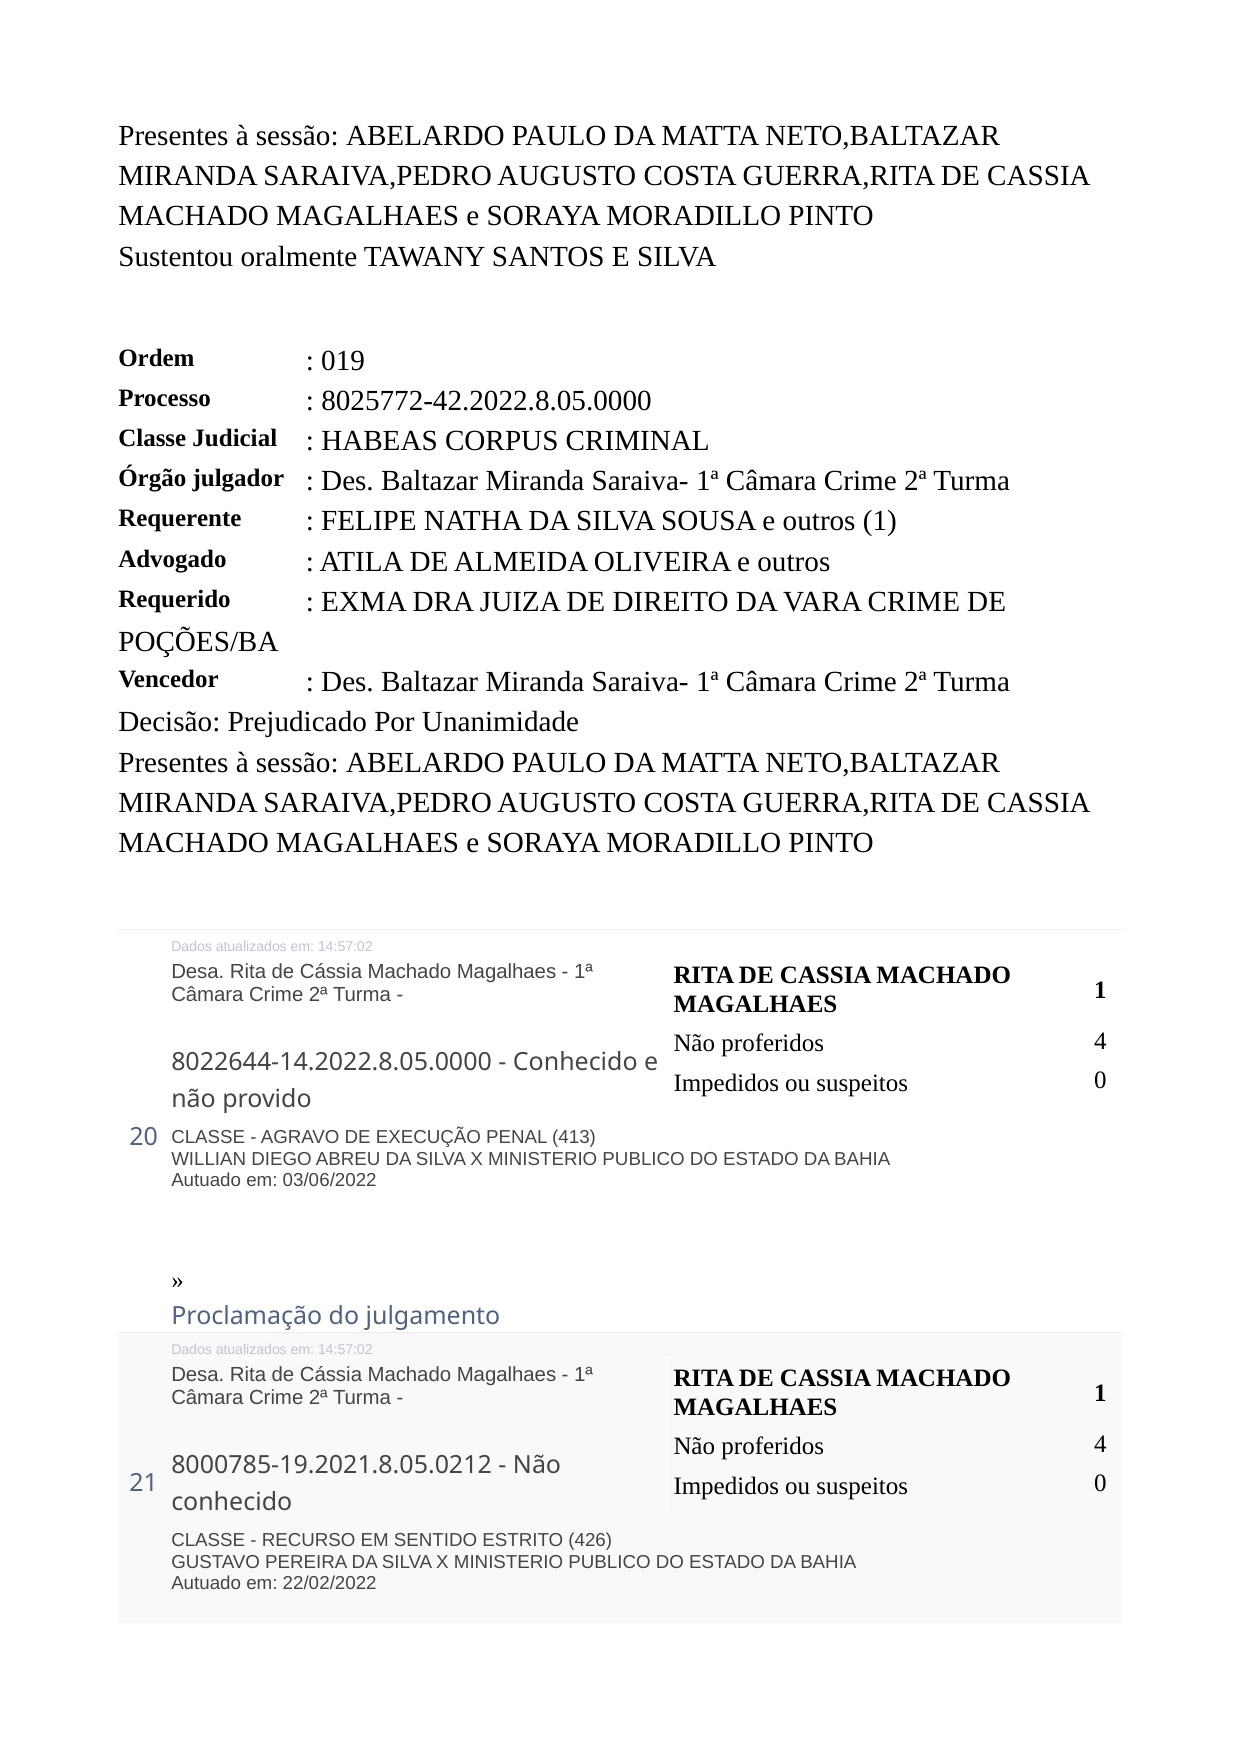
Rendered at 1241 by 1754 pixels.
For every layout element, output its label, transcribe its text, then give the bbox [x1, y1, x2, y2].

text Decisão: Prejudicado Por Unanimidade [118, 704, 1122, 738]
text Ordem [118, 343, 306, 371]
text Presentes à sessão: ABELARDO PAULO DA MATTA NETO,BALTAZAR MIRANDA SARAIVA,PEDRO AUGUSTO COSTA GUERRA,RITA DE CASSIA MACHADO MAGALHAES e SORAYA MORADILLO PINTO [118, 745, 1122, 859]
table_header [668, 1358, 1122, 1516]
table_cell [1091, 1503, 1119, 1513]
text Classe Judicial [118, 423, 306, 452]
table_cell 0 [1091, 1060, 1119, 1099]
table_cell Não proferidos [670, 1424, 1091, 1463]
text : ATILA DE ALMEIDA OLIVEIRA e outros [118, 544, 1122, 577]
table_cell Dados atualizados em: 14:57:02 [171, 1333, 1122, 1357]
text : FELIPE NATHA DA SILVA SOUSA e outros (1) [118, 503, 1122, 537]
text : 019 [118, 343, 1122, 376]
table_header » Proclamação do julgamento [171, 1219, 1122, 1332]
table_cell 4 [1091, 1424, 1119, 1463]
table_cell 21 [118, 1333, 168, 1623]
text Requerido [118, 584, 306, 613]
text Presentes à sessão: ABELARDO PAULO DA MATTA NETO,BALTAZAR MIRANDA SARAIVA,PEDRO AUGUSTO COSTA GUERRA,RITA DE CASSIA MACHADO MAGALHAES e SORAYA MORADILLO PINTO [118, 118, 1122, 232]
text : HABEAS CORPUS CRIMINAL [118, 423, 1122, 457]
text Vencedor [118, 664, 306, 693]
table_cell Impedidos ou suspeitos [670, 1463, 1091, 1502]
text Órgão julgador [118, 463, 306, 492]
table_header [668, 955, 1122, 1113]
text Sustentou oralmente TAWANY SANTOS E SILVA [118, 239, 1122, 272]
text : 8025772-42.2022.8.05.0000 [118, 383, 1122, 416]
table_cell [1091, 1100, 1119, 1110]
table_header Desa. Rita de Cássia Machado Magalhaes - 1ª Câmara Crime 2ª Turma - 8022644-14.2022.8.05.0000 - Conhecido e não provido CLASSE - AGRAVO DE EXECUÇÃO PENAL (413) WILLIAN DIEGO ABREU DA SILVA X MINISTERIO PUBLICO DO ESTADO DA BAHIA Autuado em: 03/06/2022 [171, 955, 1122, 1191]
table_cell Não proferidos [670, 1021, 1091, 1060]
table_header 20 [118, 930, 168, 1332]
table_cell [670, 1100, 1091, 1110]
table_cell Desa. Rita de Cássia Machado Magalhaes - 1ª Câmara Crime 2ª Turma - 8000785-19.2021.8.05.0212 - Não conhecido CLASSE - RECURSO EM SENTIDO ESTRITO (426) GUSTAVO PEREIRA DA SILVA X MINISTERIO PUBLICO DO ESTADO DA BAHIA Autuado em: 22/02/2022 [171, 1358, 1122, 1623]
table_header RITA DE CASSIA MACHADO MAGALHAES [670, 958, 1091, 1021]
text : Des. Baltazar Miranda Saraiva- 1ª Câmara Crime 2ª Turma [118, 463, 1122, 497]
text Requerente [118, 503, 306, 532]
table_header 1 [1091, 958, 1119, 1021]
table_header Dados atualizados em: 14:57:02 [171, 930, 1122, 954]
table_cell 0 [1091, 1463, 1119, 1502]
table_header RITA DE CASSIA MACHADO MAGALHAES [670, 1360, 1091, 1424]
text Advogado [118, 544, 306, 572]
table_header 1 [1091, 1360, 1119, 1424]
text : EXMA DRA JUIZA DE DIREITO DA VARA CRIME DE POÇÕES/BA [118, 584, 1122, 658]
table_cell Impedidos ou suspeitos [670, 1060, 1091, 1099]
table_cell 4 [1091, 1021, 1119, 1060]
text : Des. Baltazar Miranda Saraiva- 1ª Câmara Crime 2ª Turma [118, 664, 1122, 698]
text Processo [118, 383, 306, 412]
table_cell [670, 1503, 1091, 1513]
